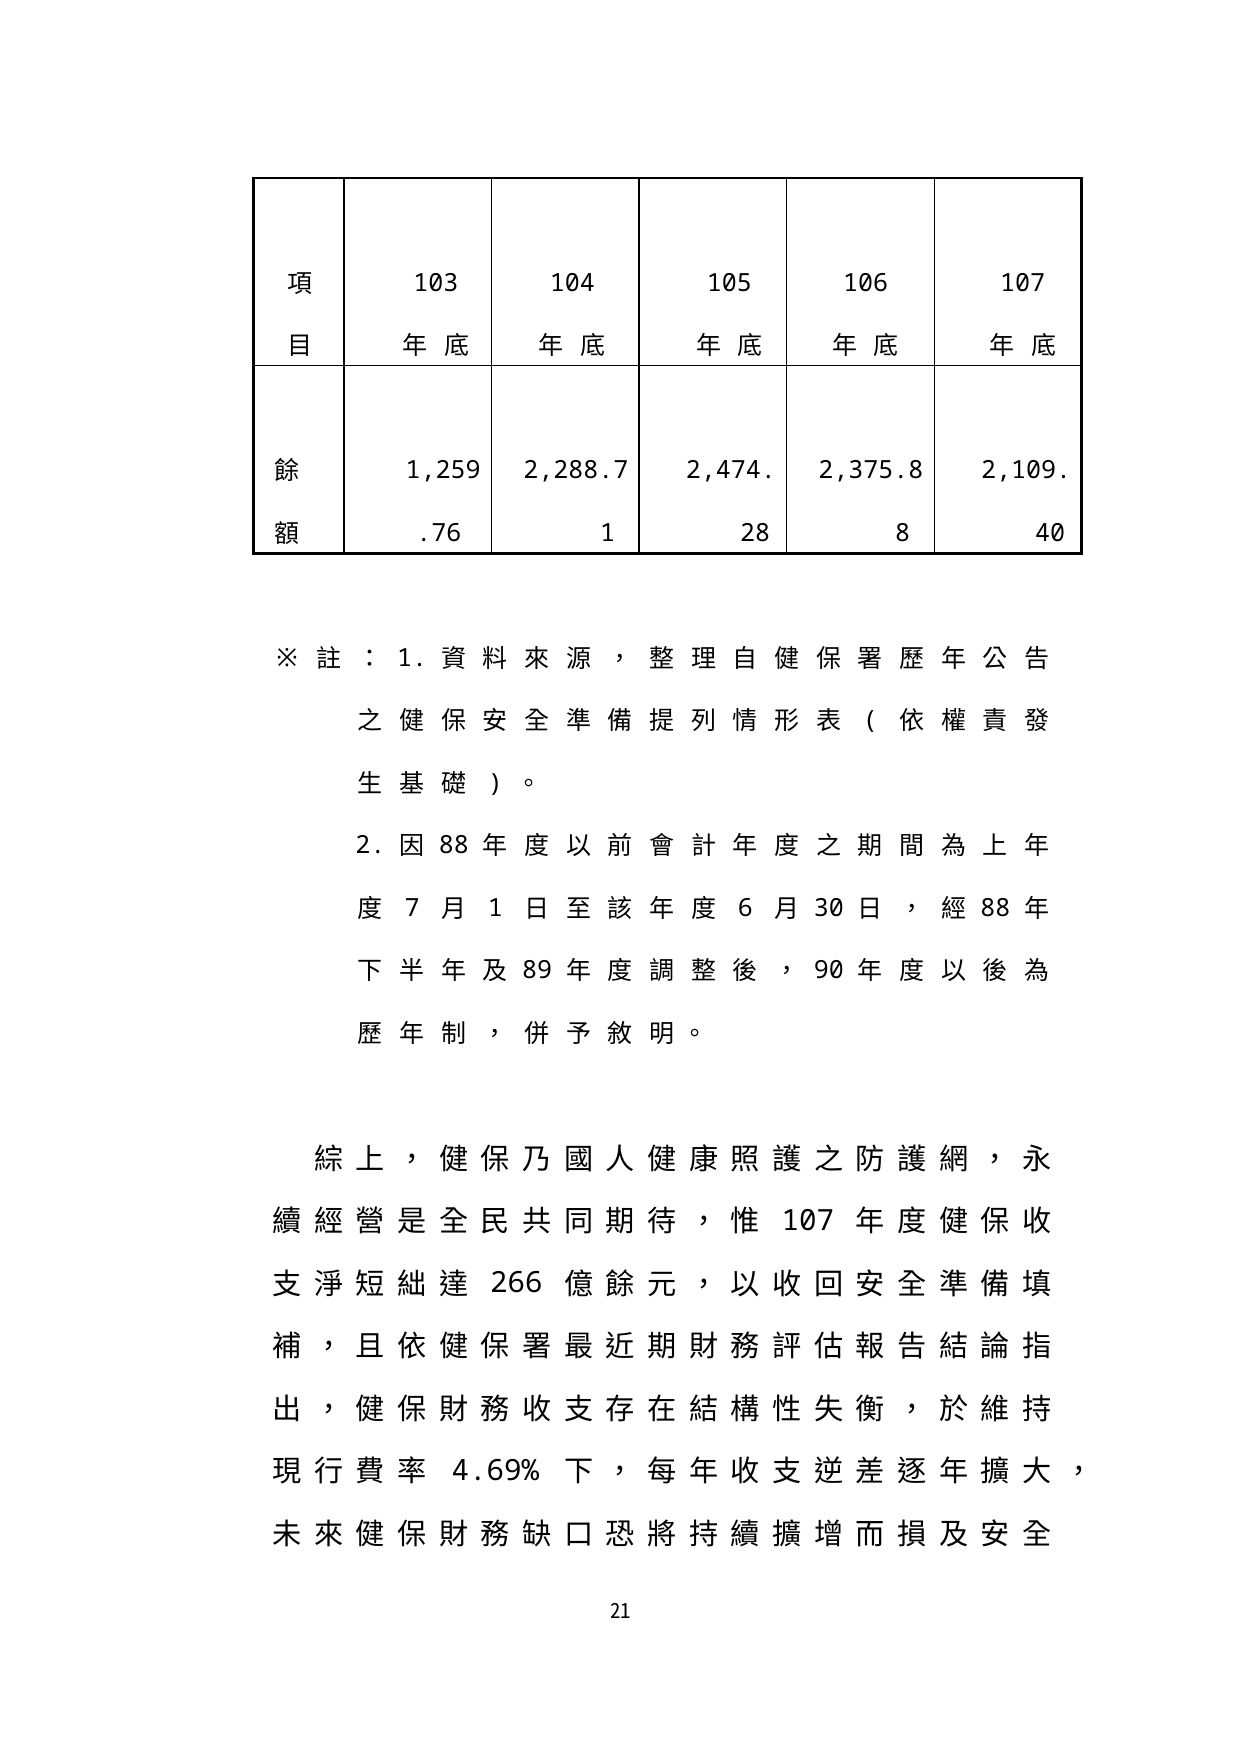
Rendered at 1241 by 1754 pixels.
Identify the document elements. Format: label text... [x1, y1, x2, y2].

table_cell 104年底 [492, 179, 638, 365]
table_cell 2,375.88 [787, 366, 934, 552]
table_cell 2,288.71 [492, 366, 638, 552]
text ※註：1.資料來源，整理自健保署歷年公告之健保安全準備提列情形表(依權責發生基礎)。 [244, 615, 1060, 802]
table_cell 105年底 [640, 179, 786, 365]
table_cell 106年底 [787, 179, 934, 365]
table_cell 2,474.28 [640, 366, 786, 552]
table_cell 項目 [255, 179, 343, 365]
text 綜上，健保乃國人健康照護之防護網，永續經營是全民共同期待，惟107年度健保收支淨短絀達266億餘元，以收回安全準備填補，且依健保署最近期財務評估報告結論指出，健保財務收支存在結構性失衡，於維持現行費率4.69%下，每年收支逆差逐年擴大，未來健保財務缺口恐將持續擴增而損及安全準備，肇致健保財務隱憂，亟待研謀因應，俾利健保永續經營。 [242, 1115, 1058, 1552]
table_cell 107年底 [935, 179, 1080, 365]
text 2.因88年度以前會計年度之期間為上年度7月1日至該年度6月30日，經88年下半年及89年度調整後，90年度以後為歷年制，併予敘明。 [319, 802, 1060, 1052]
table_cell 1,259.76 [345, 366, 491, 552]
table_cell 103年底 [345, 179, 491, 365]
table_cell 2,109.40 [935, 366, 1080, 552]
table_cell 餘額 [255, 366, 343, 552]
